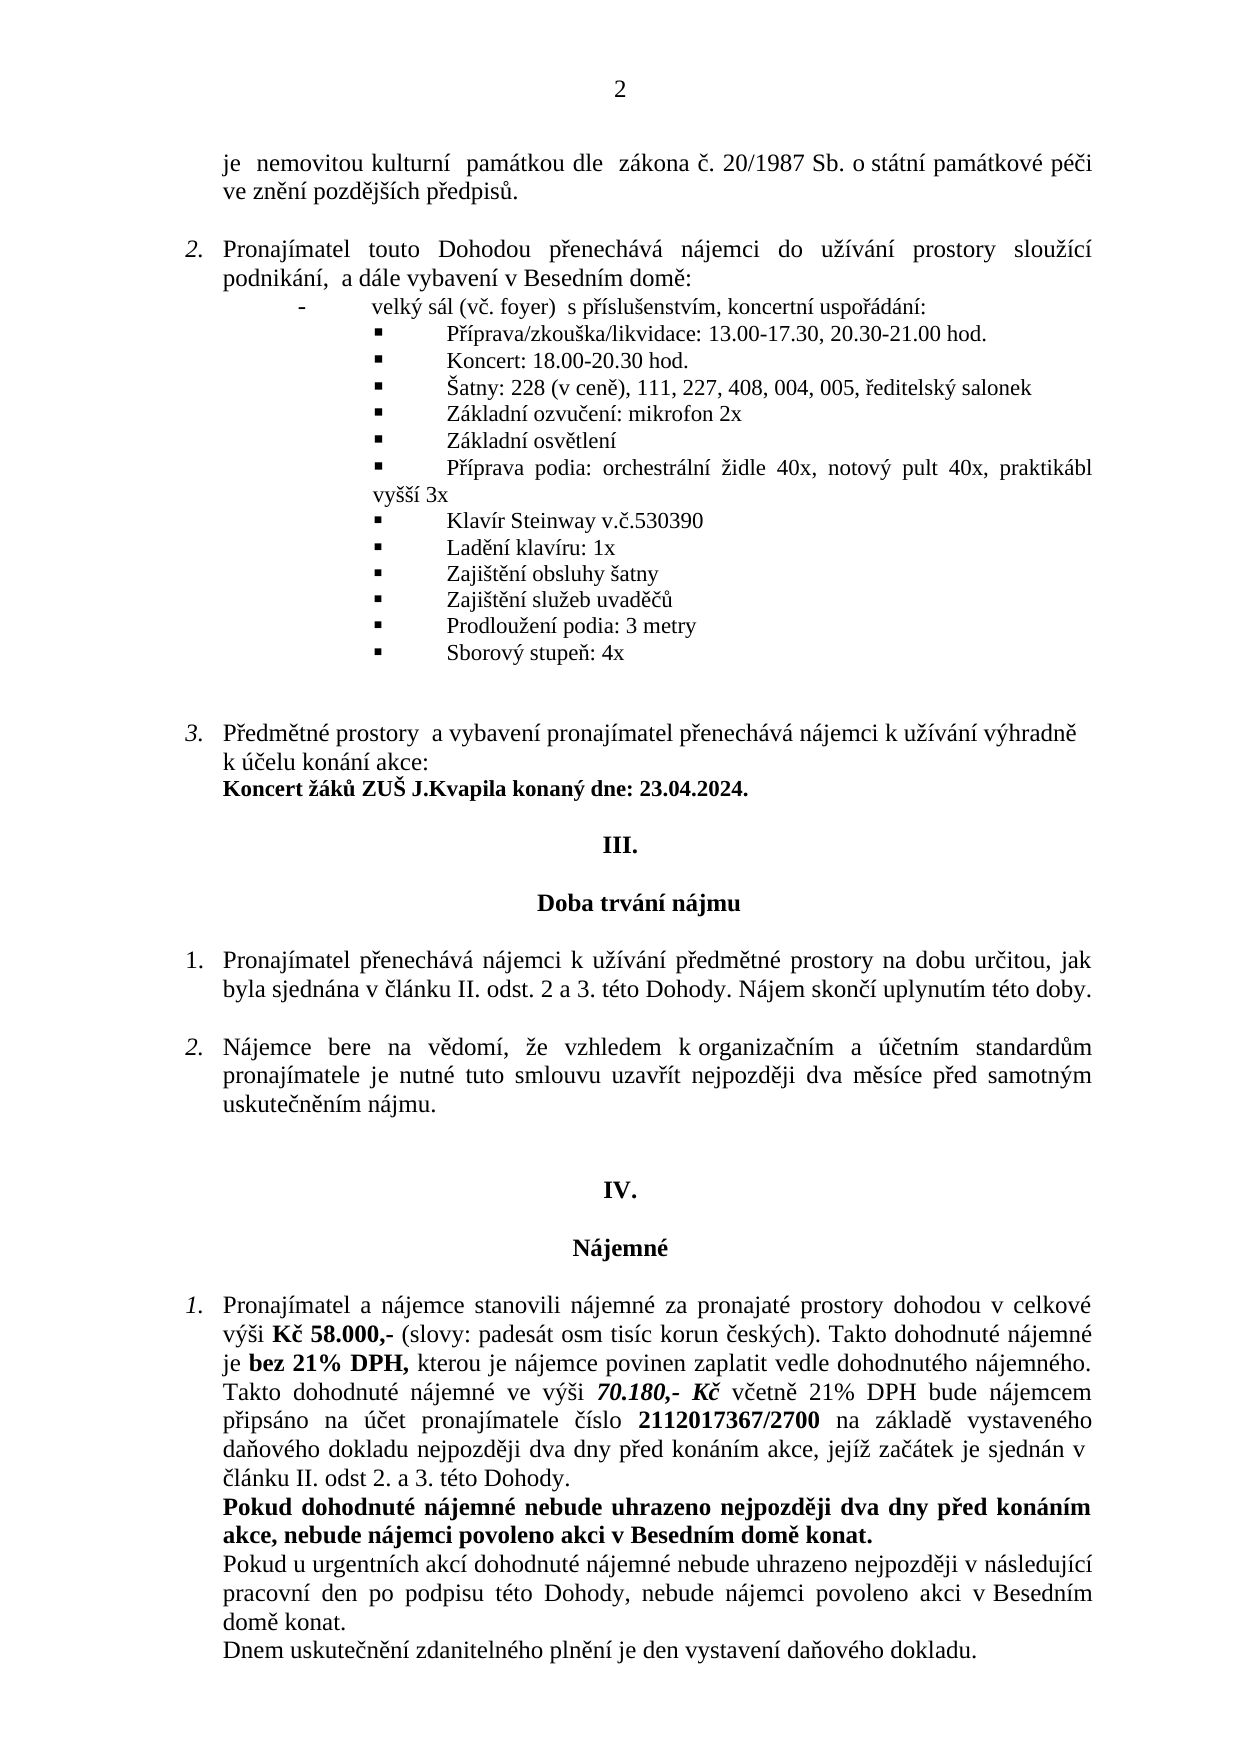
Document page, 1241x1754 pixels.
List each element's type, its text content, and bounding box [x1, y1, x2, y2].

text Nájemné [148, 1233, 1092, 1262]
list Pronajímatel a nájemce stanovili nájemné za pronajaté prostory dohodou v celkové výši Kč 58.000,- (slovy: padesát osm tisíc korun českých). Takto dohodnuté nájemné je bez 21% DPH, kterou je nájemce povinen zaplatit vedle dohodnutého nájemného. Takto dohodnuté nájemné ve výši 70.180,- Kč včetně 21% DPH bude nájemcem připsáno na účet pronajímatele číslo 2112017367/2700 na základě vystaveného daňového dokladu nejpozději dva dny před konáním akce, jejíž začátek je sjednán v článku II. odst 2. a 3. této Dohody. [185, 1291, 1092, 1492]
list Předmětné prostory a vybavení pronajímatel přenechává nájemci k užívání výhradně k účelu konání akce: [185, 718, 1092, 776]
list velký sál (vč. foyer) s příslušenstvím, koncertní uspořádání: [298, 291, 1092, 320]
list Příprava/zkouška/likvidace: 13.00-17.30, 20.30-21.00 hod. [373, 320, 1092, 347]
text Koncert žáků ZUŠ J.Kvapila konaný dne: 23.04.2024. [223, 776, 1092, 802]
text III. [148, 831, 1092, 859]
list Zajištění obsluhy šatny [373, 560, 1092, 586]
list Zajištění služeb uvaděčů [373, 586, 1092, 613]
list Šatny: 228 (v ceně), 111, 227, 408, 004, 005, ředitelský salonek [373, 374, 1092, 401]
text Pokud dohodnuté nájemné nebude uhrazeno nejpozději dva dny před konáním akce, nebude nájemci povoleno akci v Besedním domě konat. [223, 1492, 1092, 1549]
list Sborový stupeň: 4x [373, 639, 1092, 665]
text Dnem uskutečnění zdanitelného plnění je den vystavení daňového dokladu. [223, 1636, 1092, 1664]
list Klavír Steinway v.č.530390 [373, 507, 1092, 533]
list Pronajímatel touto Dohodou přenechává nájemci do užívání prostory sloužící podnikání, a dále vybavení v Besedním domě: [185, 234, 1092, 291]
list Základní ozvučení: mikrofon 2x [373, 401, 1092, 427]
list Pronajímatel přenechává nájemci k užívání předmětné prostory na dobu určitou, jak byla sjednána v článku II. odst. 2 a 3. této Dohody. Nájem skončí uplynutím této doby. [185, 946, 1092, 1003]
list Příprava podia: orchestrální židle 40x, notový pult 40x, praktikábl vyšší 3x [373, 454, 1092, 507]
list Nájemce bere na vědomí, že vzhledem k organizačním a účetním standardům pronajímatele je nutné tuto smlouvu uzavřít nejpozději dva měsíce před samotným uskutečněním nájmu. [185, 1032, 1092, 1118]
list je nemovitou kulturní památkou dle zákona č. 20/1987 Sb. o státní památkové péči ve znění pozdějších předpisů. [185, 148, 1092, 205]
text Doba trvání nájmu [185, 888, 1092, 917]
text Pokud u urgentních akcí dohodnuté nájemné nebude uhrazeno nejpozději v následující pracovní den po podpisu této Dohody, nebude nájemci povoleno akci v Besedním domě konat. [223, 1549, 1092, 1636]
list Základní osvětlení [373, 427, 1092, 454]
list Ladění klavíru: 1x [373, 533, 1092, 560]
list Prodloužení podia: 3 metry [373, 613, 1092, 639]
list Koncert: 18.00-20.30 hod. [373, 347, 1092, 374]
text IV. [148, 1176, 1092, 1204]
